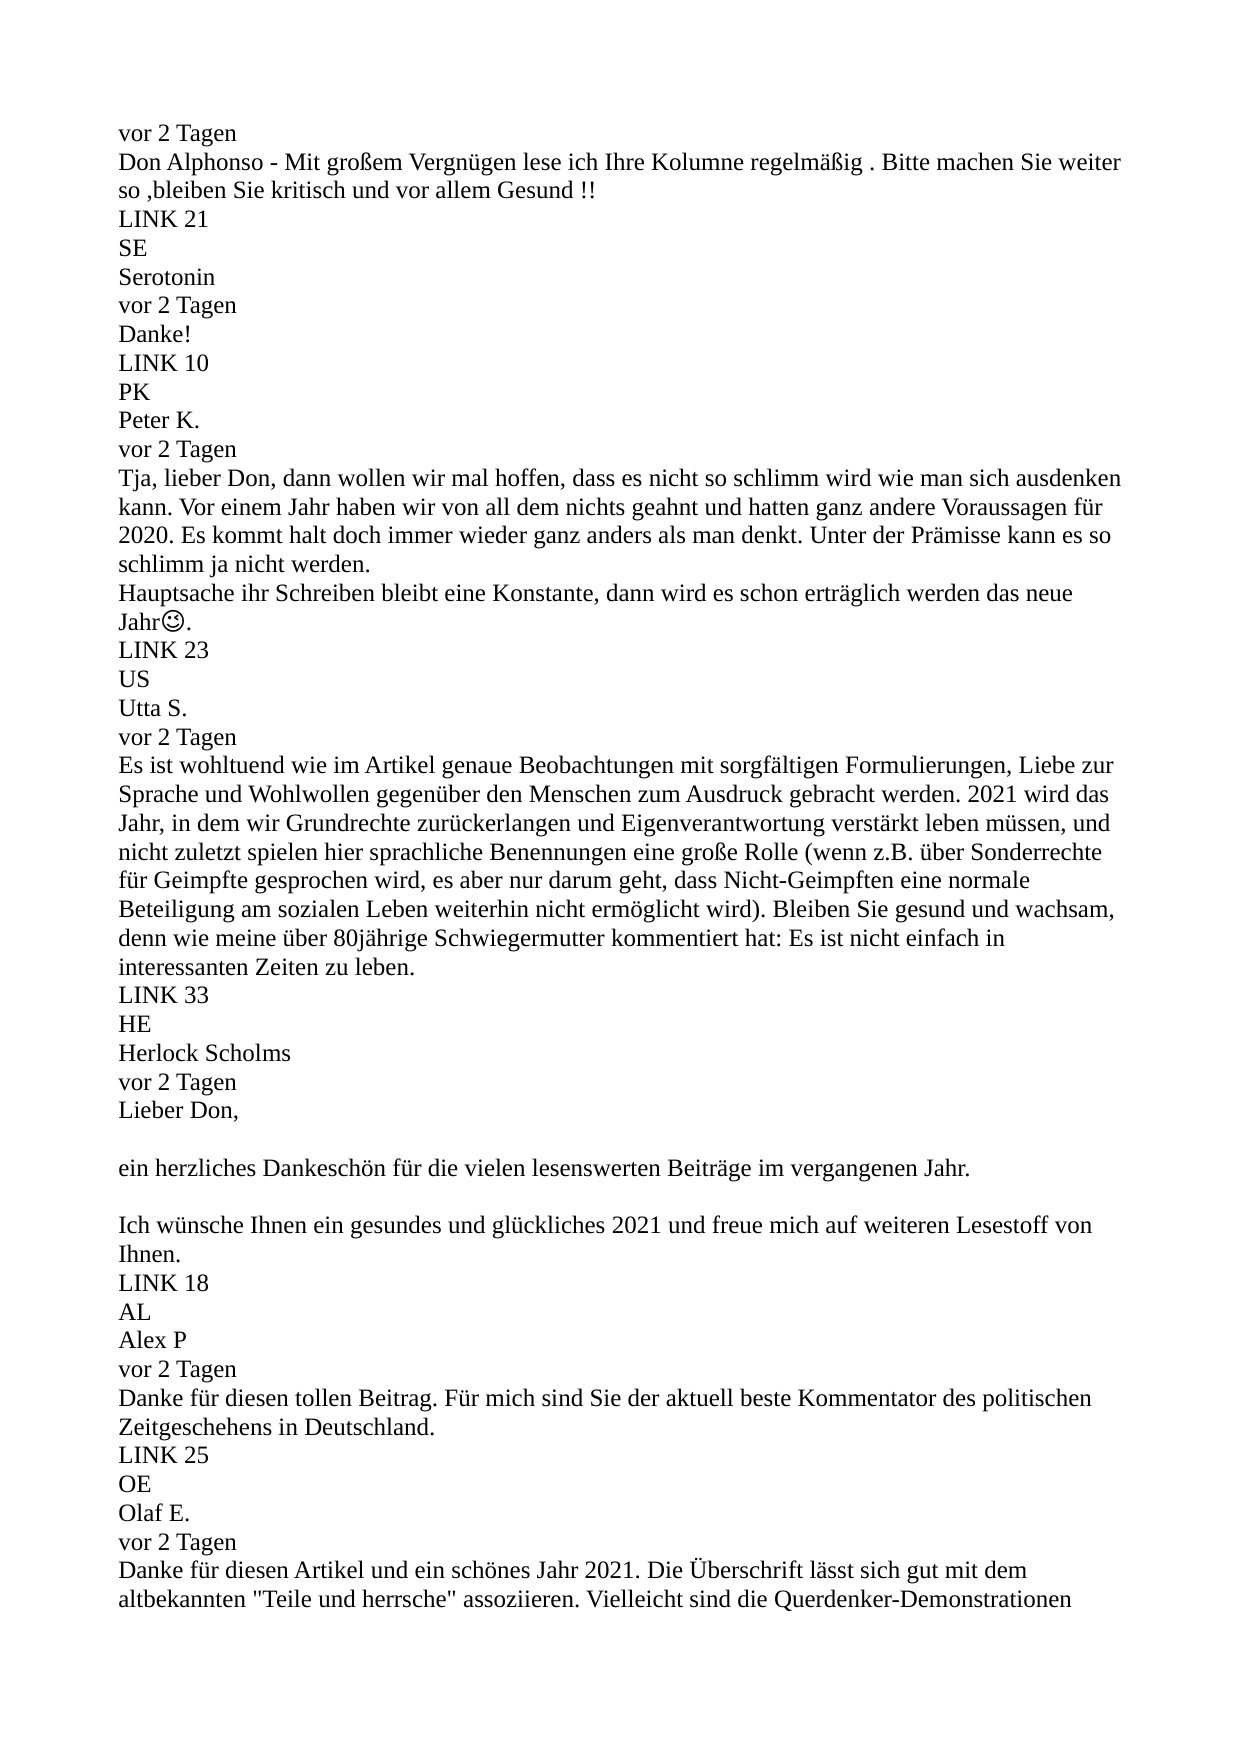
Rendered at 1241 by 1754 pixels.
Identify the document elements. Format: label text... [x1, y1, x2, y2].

text vor 2 Tagen [118, 1527, 1122, 1556]
text vor 2 Tagen [118, 722, 1122, 751]
text vor 2 Tagen [118, 1067, 1122, 1096]
text Es ist wohltuend wie im Artikel genaue Beobachtungen mit sorgfältigen Formulierungen, Liebe zur Sprache und Wohlwollen gegenüber den Menschen zum Ausdruck gebracht werden. 2021 wird das Jahr, in dem wir Grundrechte zurückerlangen und Eigenverantwortung verstärkt leben müssen, und nicht zuletzt spielen hier sprachliche Benennungen eine große Rolle (wenn z.B. über Sonderrechte für Geimpfte gesprochen wird, es aber nur darum geht, dass Nicht-Geimpften eine normale Beteiligung am sozialen Leben weiterhin nicht ermöglicht wird). Bleiben Sie gesund und wachsam, denn wie meine über 80jährige Schwiegermutter kommentiert hat: Es ist nicht einfach in interessanten Zeiten zu leben. [118, 751, 1122, 981]
text LINK 33 [118, 981, 1122, 1009]
text Serotonin [118, 262, 1122, 291]
text Danke für diesen Artikel und ein schönes Jahr 2021. Die Überschrift lässt sich gut mit dem altbekannten "Teile und herrsche" assoziieren. Vielleicht sind die Querdenker-Demonstrationen [118, 1556, 1122, 1613]
text vor 2 Tagen [118, 291, 1122, 319]
text LINK 18 [118, 1268, 1122, 1297]
text vor 2 Tagen [118, 1354, 1122, 1383]
text Olaf E. [118, 1498, 1122, 1527]
text LINK 23 [118, 636, 1122, 664]
text PK [118, 377, 1122, 406]
text Peter K. [118, 406, 1122, 434]
text LINK 21 [118, 204, 1122, 233]
text Ich wünsche Ihnen ein gesundes und glückliches 2021 und freue mich auf weiteren Lesestoff von Ihnen. [118, 1211, 1122, 1268]
text OE [118, 1469, 1122, 1498]
text Danke für diesen tollen Beitrag. Für mich sind Sie der aktuell beste Kommentator des politischen Zeitgeschehens in Deutschland. [118, 1383, 1122, 1441]
text vor 2 Tagen [118, 434, 1122, 463]
text Don Alphonso - Mit großem Vergnügen lese ich Ihre Kolumne regelmäßig . Bitte machen Sie weiter so ,bleiben Sie kritisch und vor allem Gesund !! [118, 147, 1122, 204]
text Herlock Scholms [118, 1038, 1122, 1067]
text Utta S. [118, 693, 1122, 722]
text Alex P [118, 1326, 1122, 1354]
text ein herzliches Dankeschön für die vielen lesenswerten Beiträge im vergangenen Jahr. [118, 1153, 1122, 1182]
text Lieber Don, [118, 1096, 1122, 1124]
text Danke! [118, 319, 1122, 348]
text Tja, lieber Don, dann wollen wir mal hoffen, dass es nicht so schlimm wird wie man sich ausdenken kann. Vor einem Jahr haben wir von all dem nichts geahnt und hatten ganz andere Voraussagen für 2020. Es kommt halt doch immer wieder ganz anders als man denkt. Unter der Prämisse kann es so schlimm ja nicht werden. [118, 463, 1122, 578]
text SE [118, 233, 1122, 262]
text LINK 10 [118, 348, 1122, 377]
text HE [118, 1009, 1122, 1038]
text AL [118, 1297, 1122, 1326]
text vor 2 Tagen [118, 118, 1122, 147]
text LINK 25 [118, 1441, 1122, 1469]
text US [118, 664, 1122, 693]
text Hauptsache ihr Schreiben bleibt eine Konstante, dann wird es schon erträglich werden das neue Jahr😉. [118, 578, 1122, 636]
